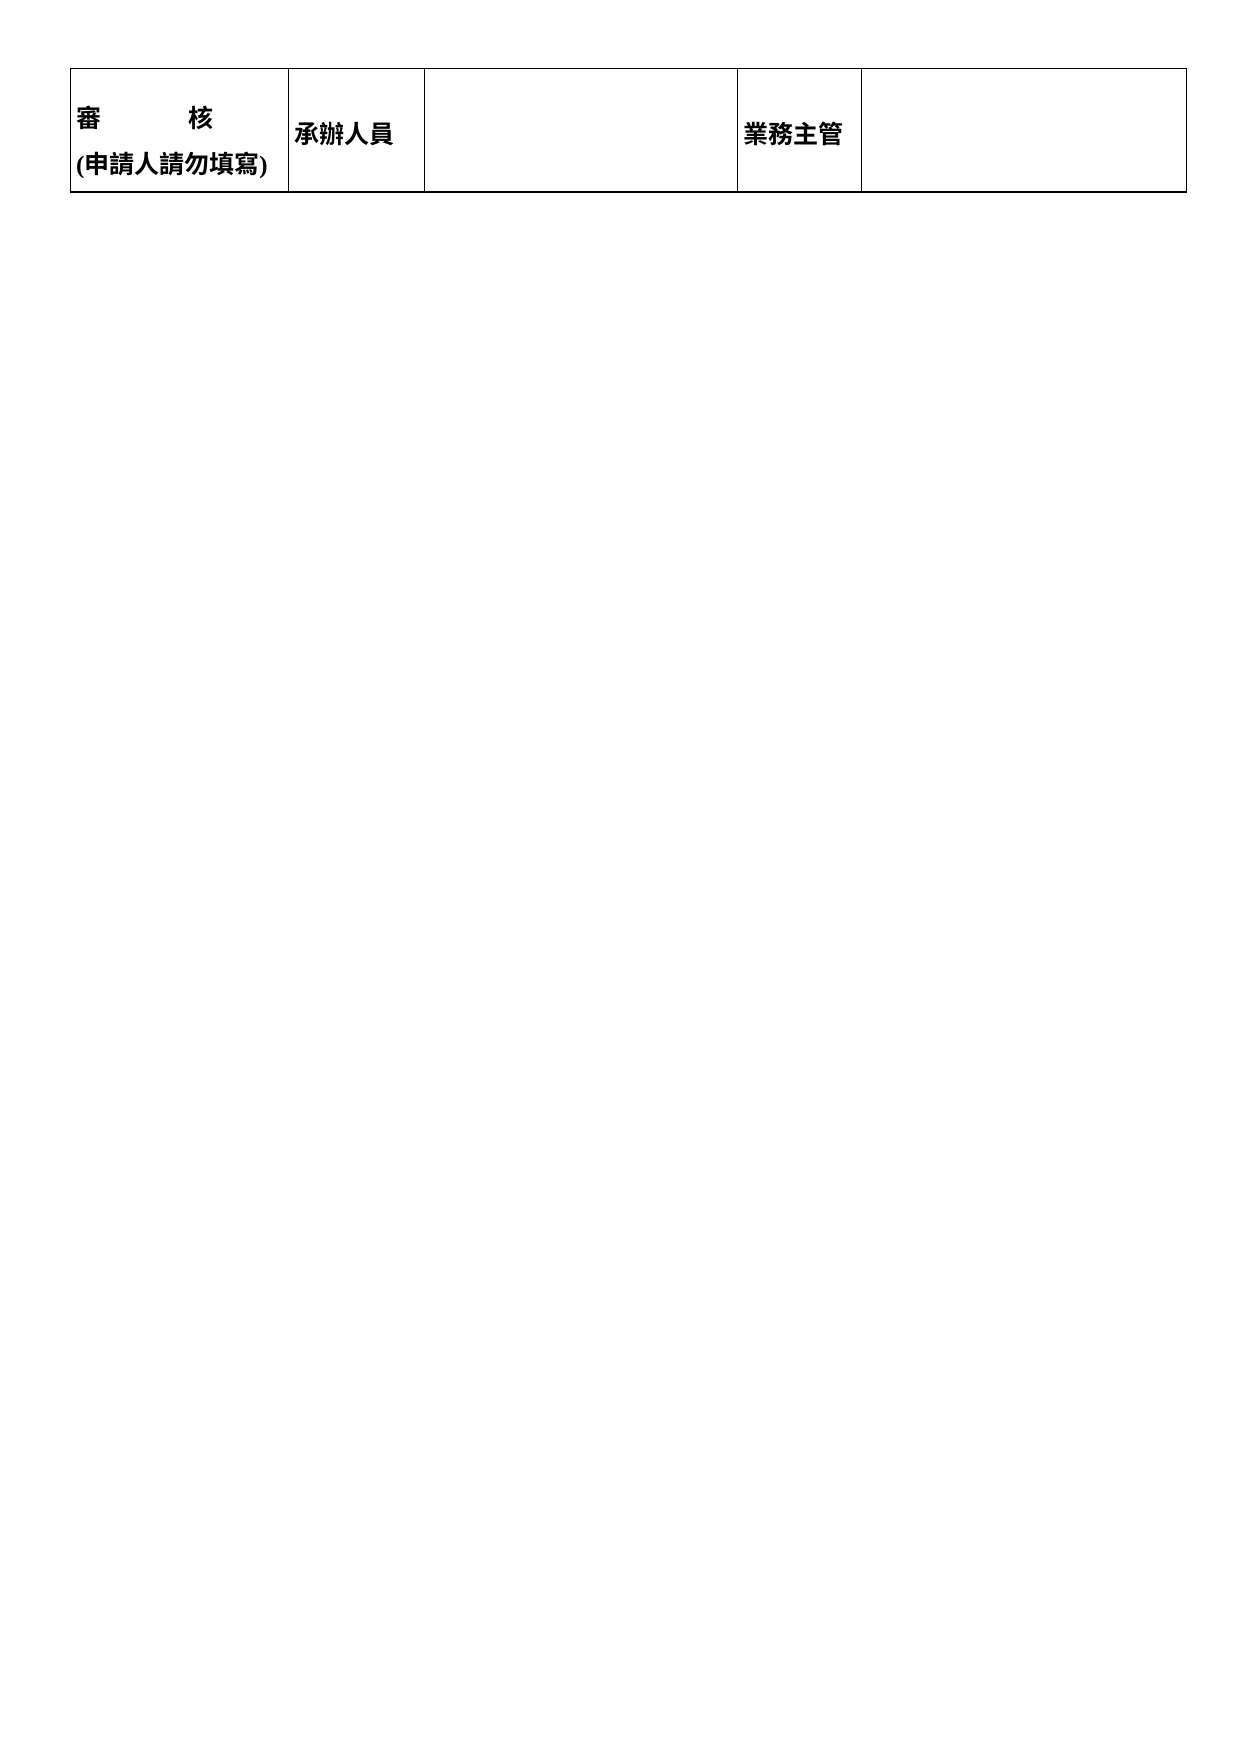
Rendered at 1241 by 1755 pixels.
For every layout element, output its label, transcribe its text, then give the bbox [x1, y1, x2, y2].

table_cell 審 核 (申請人請勿填寫) [71, 69, 288, 191]
table_cell 承辦人員 [289, 69, 424, 191]
table_cell [862, 69, 1186, 191]
table_cell 業務主管 [738, 69, 861, 191]
table_cell [425, 69, 737, 191]
